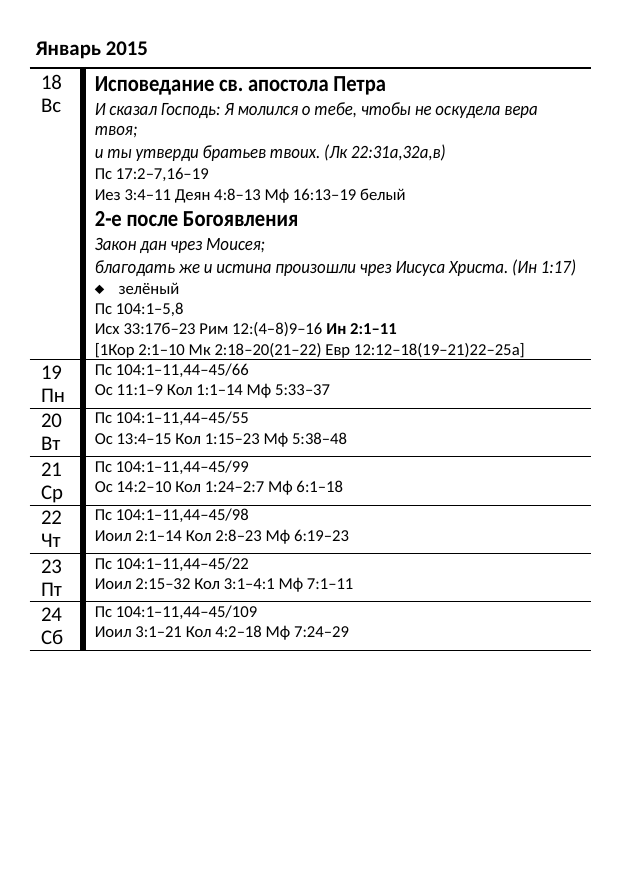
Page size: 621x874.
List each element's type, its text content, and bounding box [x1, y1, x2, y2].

table_cell Исповедание св. апостола Петра И сказал Господь: Я молился о тебе, чтобы не оскудела вера твоя; и ты утверди братьев твоих. (Лк 22:31а,32а,в) Пс 17:2–7,16–19 Иез 3:4–11 Деян 4:8–13 Мф 16:13–19 белый 2-е после Богоявления Закон дан чрез Моисея; благодать же и истина произошли чрез Иисуса Христа. (Ин 1:17) зелёный Пс 104:1–5,8 Исх 33:17б–23 Рим 12:(4–8)9–16 Ин 2:1–11 [1Кор 2:1–10 Мк 2:18–20(21–22) Евр 12:12–18(19–21)22–25а] [86, 69, 591, 359]
table_cell 22 Чт [30, 506, 80, 553]
table_cell 21 Ср [30, 457, 80, 504]
table_cell 18 Вс [30, 69, 80, 359]
table_cell 23 Пт [30, 554, 80, 601]
table_cell Пс 104:1–11,44–45/99 Ос 14:2–10 Кол 1:24–2:7 Мф 6:1–18 [86, 457, 591, 504]
table_cell Пс 104:1–11,44–45/55 Ос 13:4–15 Кол 1:15–23 Мф 5:38–48 [86, 409, 591, 456]
table_cell 20 Вт [30, 409, 80, 456]
table_cell 24 Сб [30, 602, 80, 650]
table_cell Пс 104:1–11,44–45/22 Иоил 2:15–32 Кол 3:1–4:1 Мф 7:1–11 [86, 554, 591, 601]
table_cell 19 Пн [30, 360, 80, 408]
table_header Январь 2015 [30, 30, 591, 67]
table_cell Пс 104:1–11,44–45/98 Иоил 2:1–14 Кол 2:8–23 Мф 6:19–23 [86, 506, 591, 553]
table_cell Пс 104:1–11,44–45/66 Ос 11:1–9 Кол 1:1–14 Мф 5:33–37 [86, 360, 591, 408]
table_cell Пс 104:1–11,44–45/109 Иоил 3:1–21 Кол 4:2–18 Мф 7:24–29 [86, 602, 591, 650]
